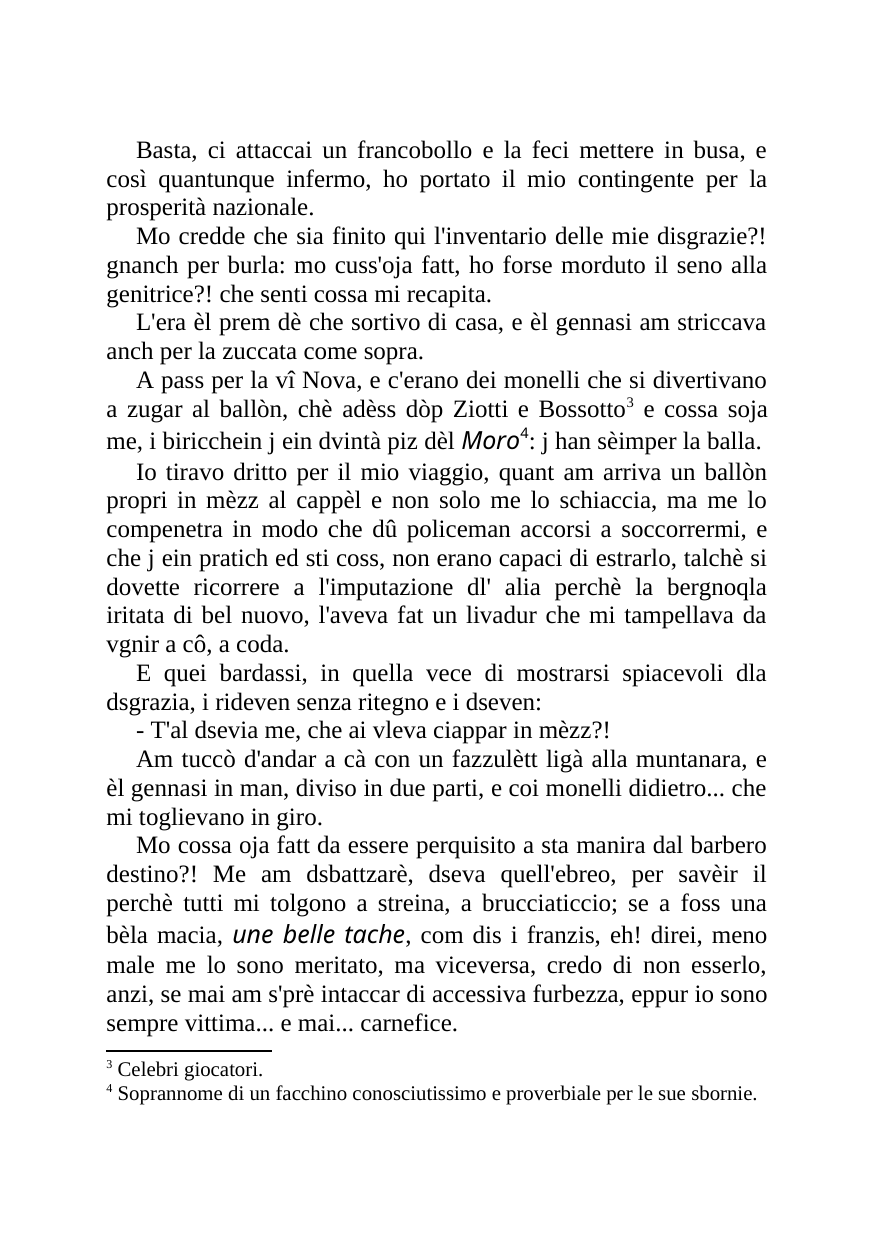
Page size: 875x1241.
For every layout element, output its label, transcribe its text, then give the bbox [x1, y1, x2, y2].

text Io tiravo dritto per il mio viaggio, quant am arriva un ballòn propri in mèzz al cappèl e non solo me lo schiaccia, ma me lo compenetra in modo che dû policeman accorsi a soccorrermi, e che j ein pratich ed sti coss, non erano capaci di estrarlo, talchè si dovette ricorrere a l'imputazione dl' alia perchè la bergnoqla iritata di bel nuovo, l'aveva fat un livadur che mi tampellava da vgnir a cô, a coda. [106, 457, 768, 658]
text E quei bardassi, in quella vece di mostrarsi spiacevoli dla dsgrazia, i rideven senza ritegno e i dseven: [106, 658, 768, 715]
text Mo credde che sia finito qui l'inventario delle mie disgrazie?! gnanch per burla: mo cuss'oja fatt, ho forse morduto il seno alla genitrice?! che senti cossa mi recapita. [106, 221, 768, 307]
text Celebri giocatori. [106, 1057, 768, 1081]
text Soprannome di un facchino conosciutissimo e proverbiale per le sue sbornie. [106, 1081, 768, 1105]
text Am tuccò d'andar a cà con un fazzulètt ligà alla muntanara, e èl gennasi in man, diviso in due parti, e coi monelli didietro... che mi toglievano in giro. [106, 744, 768, 830]
text A pass per la vî Nova, e c'erano dei monelli che si divertivano a zugar al ballòn, chè adèss dòp Ziotti e Bossotto e cossa soja me, i biricchein j ein dvintà piz dèl Moro: j han sèimper la balla. [106, 365, 768, 457]
text - T'al dsevia me, che ai vleva ciappar in mèzz?! [106, 715, 768, 744]
text Mo cossa oja fatt da essere perquisito a sta manira dal barbero destino?! Me am dsbattzarè, dseva quell'ebreo, per savèir il perchè tutti mi tolgono a streina, a brucciaticcio; se a foss una bèla macia, une belle tache, com dis i franzis, eh! direi, meno male me lo sono meritato, ma viceversa, credo di non esserlo, anzi, se mai am s'prè intaccar di accessiva furbezza, eppur io sono sempre vittima... e mai... carnefice. [106, 830, 768, 1037]
text L'era èl prem dè che sortivo di casa, e èl gennasi am striccava anch per la zuccata come sopra. [106, 307, 768, 365]
text Basta, ci attaccai un francobollo e la feci mettere in busa, e così quantunque infermo, ho portato il mio contingente per la prosperità nazionale. [106, 135, 768, 221]
